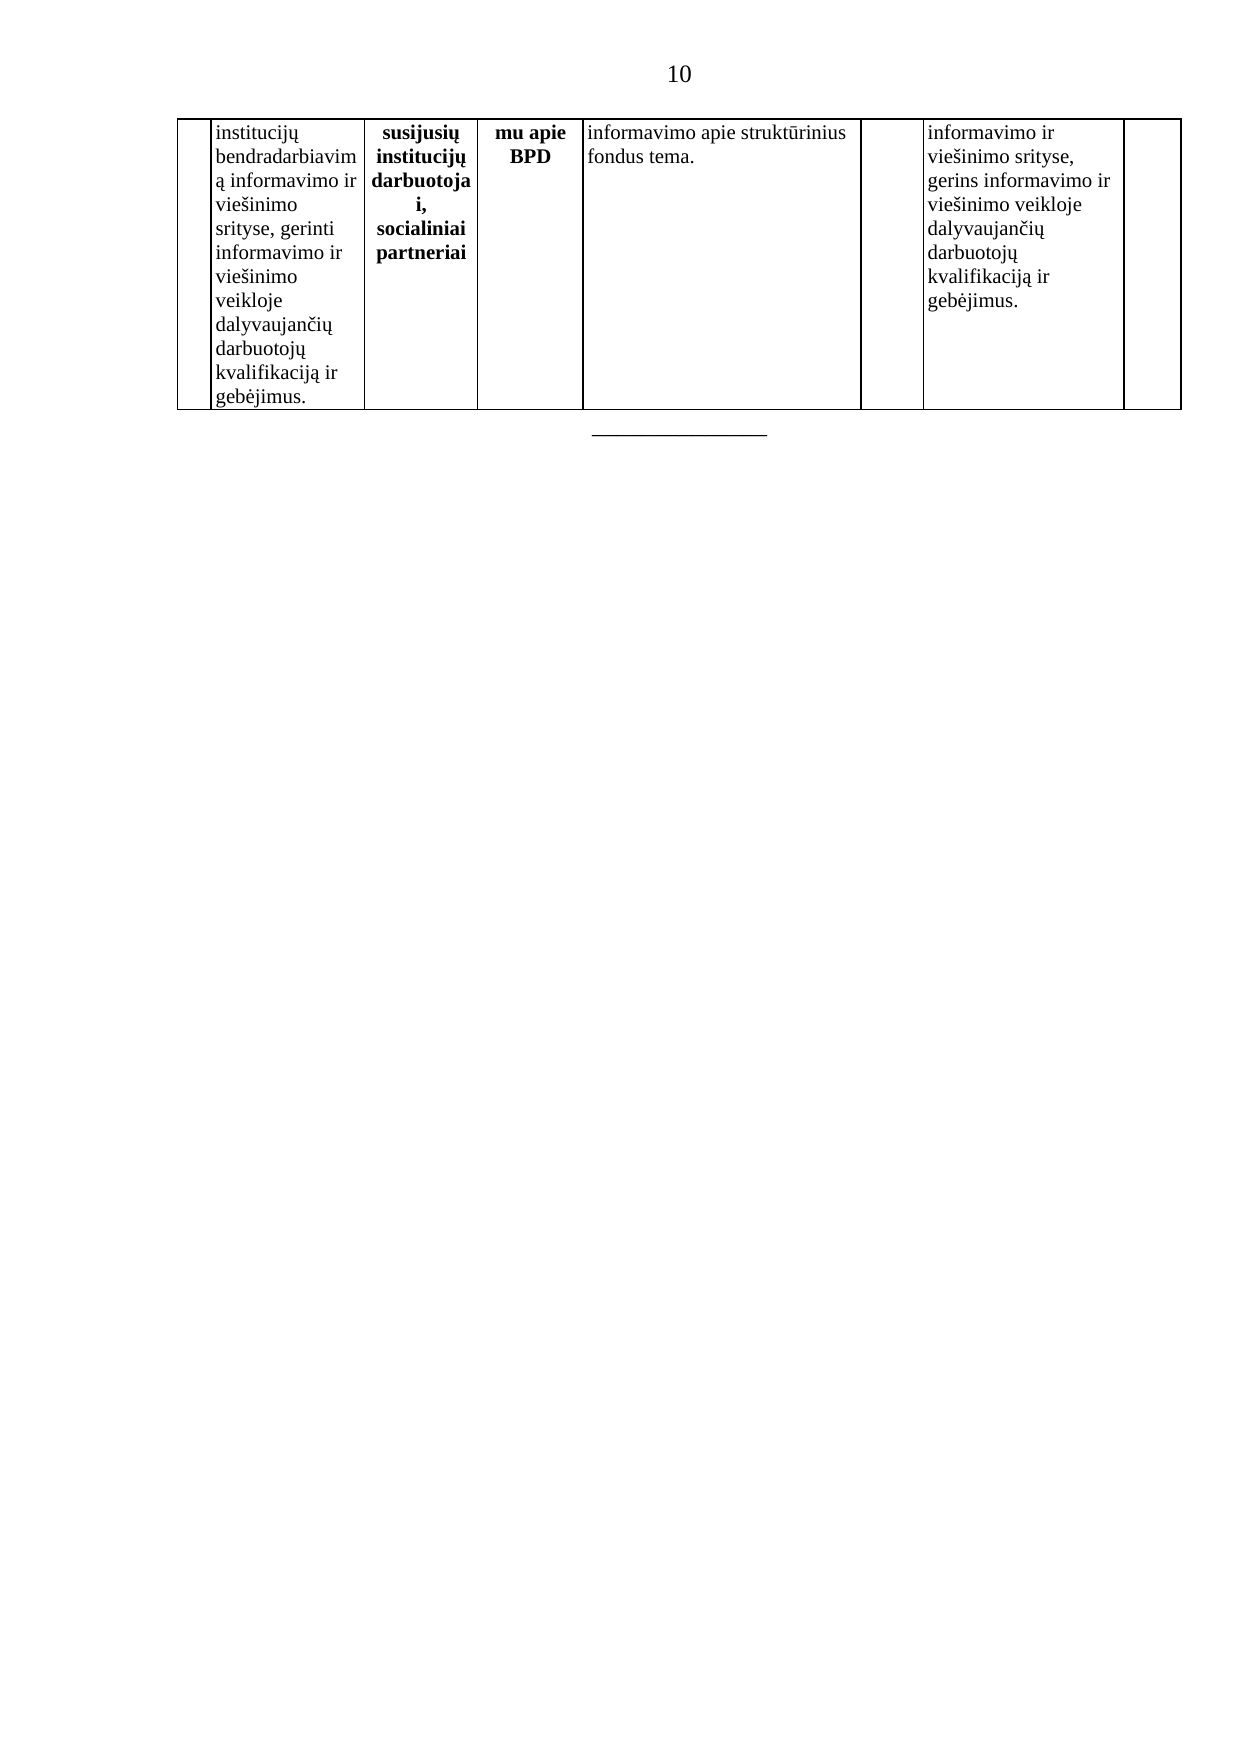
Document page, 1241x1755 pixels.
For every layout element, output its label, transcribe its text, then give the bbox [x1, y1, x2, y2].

table_cell [1125, 120, 1180, 408]
table_cell [862, 120, 923, 408]
table_cell [178, 120, 210, 408]
table_cell Numatoma surengti posėdžių ir konferencijų, susijusių su informavimu apie BPD. Šios priemonės sustiprins administracinius gebėjimus ir paskatins dalijimąsi patirtimi informavimo apie struktūrinius fondus tema. [584, 120, 860, 408]
table_cell Skatins aktyvesnį ES struktūrinių fondų lėšų administravime dalyvaujančių institucijų bendradarbiavimą informavimo ir viešinimo srityse, gerins informavimo ir viešinimo veikloje dalyvaujančių darbuotojų kvalifikaciją ir gebėjimus. [924, 120, 1123, 408]
text ______________ [177, 410, 1181, 439]
table_cell Posėdžiai, konferencijos, susijusios su informavimu apie BPD [478, 120, 582, 408]
table_cell Su struktūrinių fondų paramos administravimu susijusių institucijų darbuotojai, socialiniai partneriai [365, 120, 477, 408]
